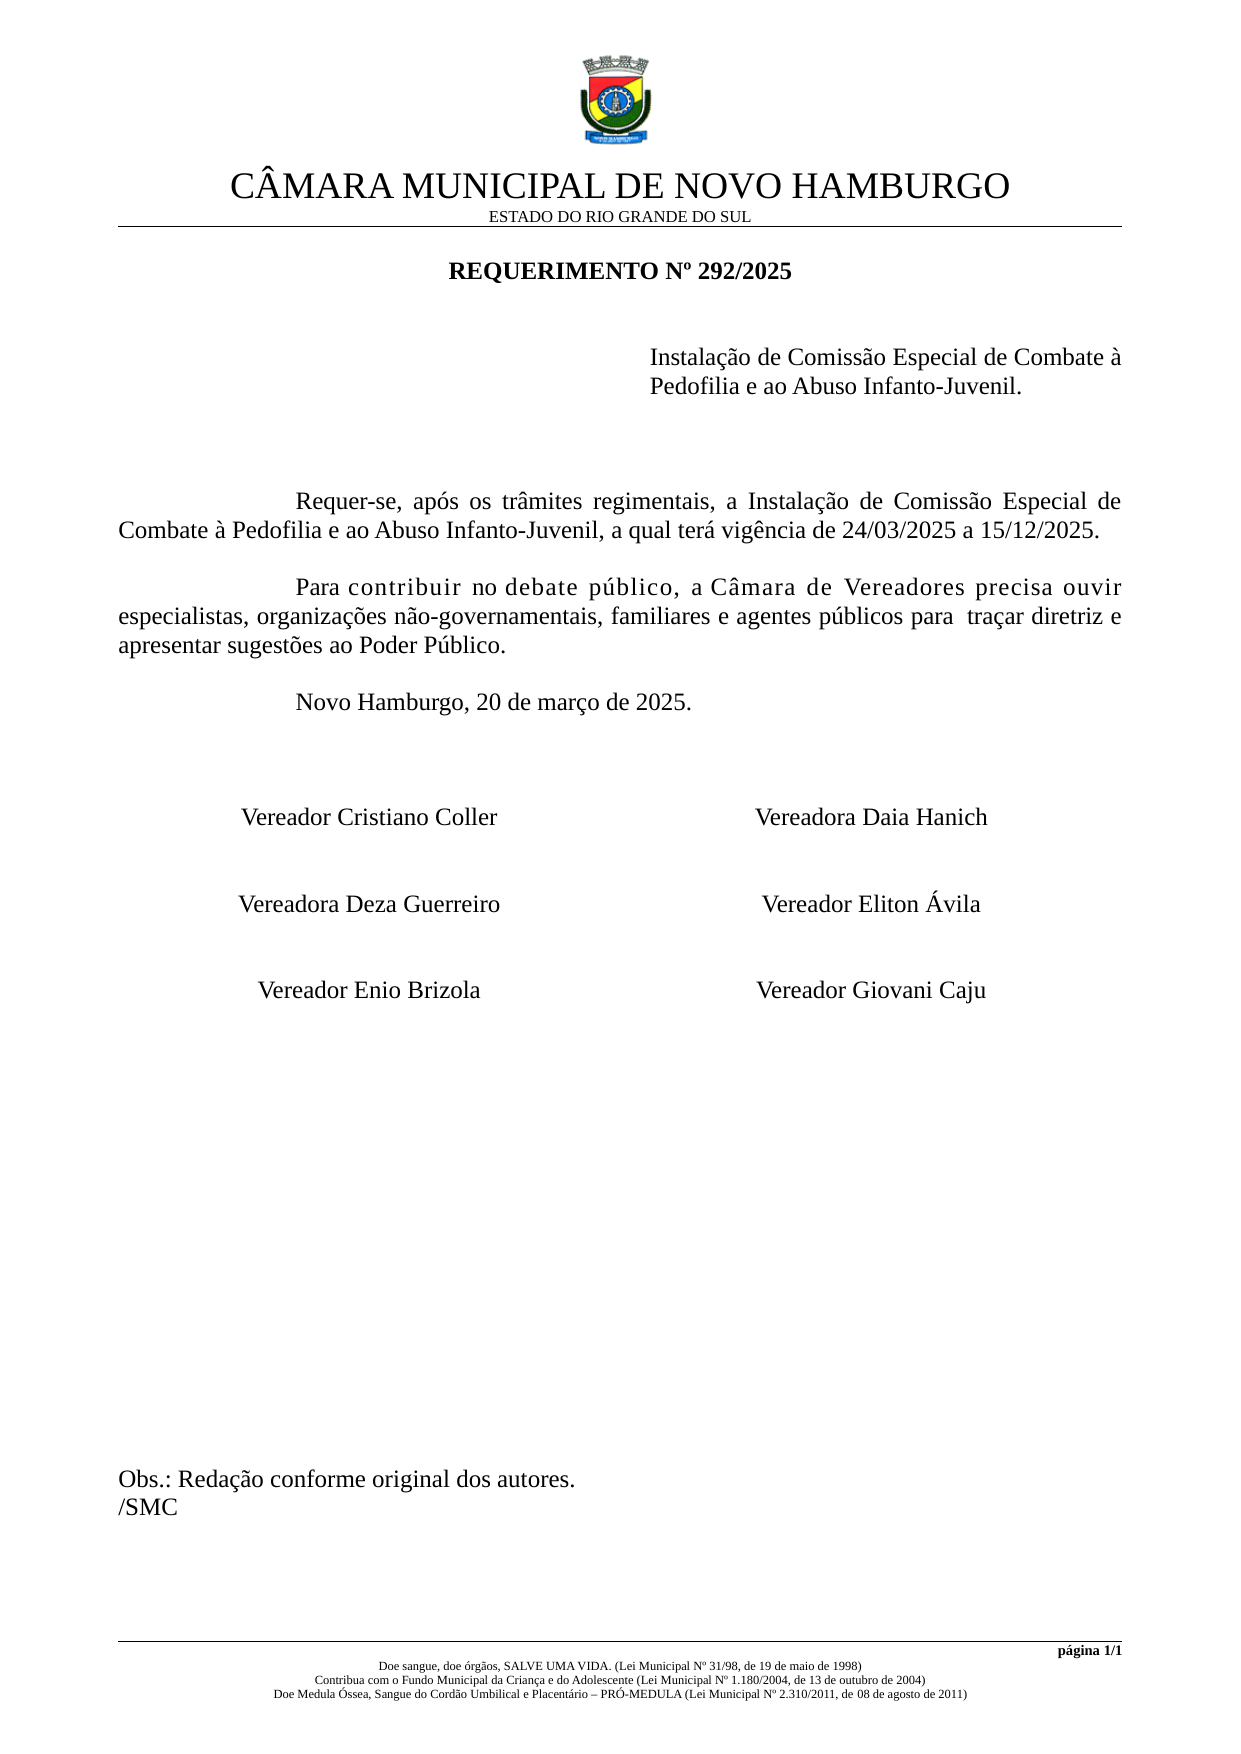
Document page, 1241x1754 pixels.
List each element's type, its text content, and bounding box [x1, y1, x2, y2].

text Obs.: Redação conforme original dos autores. [118, 1464, 1122, 1492]
table_header Vereador Cristiano Coller [118, 774, 620, 831]
text Para contribuir no debate público, a Câmara de Vereadores precisa ouvir especialistas, organizações não-governamentais, familiares e agentes públicos para traçar diretriz e apresentar sugestões ao Poder Público. [118, 572, 1122, 659]
text Instalação de Comissão Especial de Combate à Pedofilia e ao Abuso Infanto-Juvenil. [649, 342, 1122, 400]
table_cell Vereador Enio Brizola [118, 918, 620, 1004]
text /SMC [118, 1492, 1122, 1521]
text Novo Hamburgo, 20 de março de 2025. [118, 687, 1122, 716]
picture [574, 48, 655, 149]
text REQUERIMENTO Nº 292/2025 [118, 256, 1122, 285]
table_cell Vereador Giovani Caju [620, 918, 1122, 1004]
table_header Vereadora Daia Hanich [620, 774, 1122, 831]
text Requer-se, após os trâmites regimentais, a Instalação de Comissão Especial de Combate à Pedofilia e ao Abuso Infanto-Juvenil, a qual terá vigência de 24/03/2025 a 15/12/2025. [118, 486, 1122, 544]
table_cell Vereadora Deza Guerreiro [118, 831, 620, 917]
table_cell Vereador Eliton Ávila [620, 831, 1122, 917]
